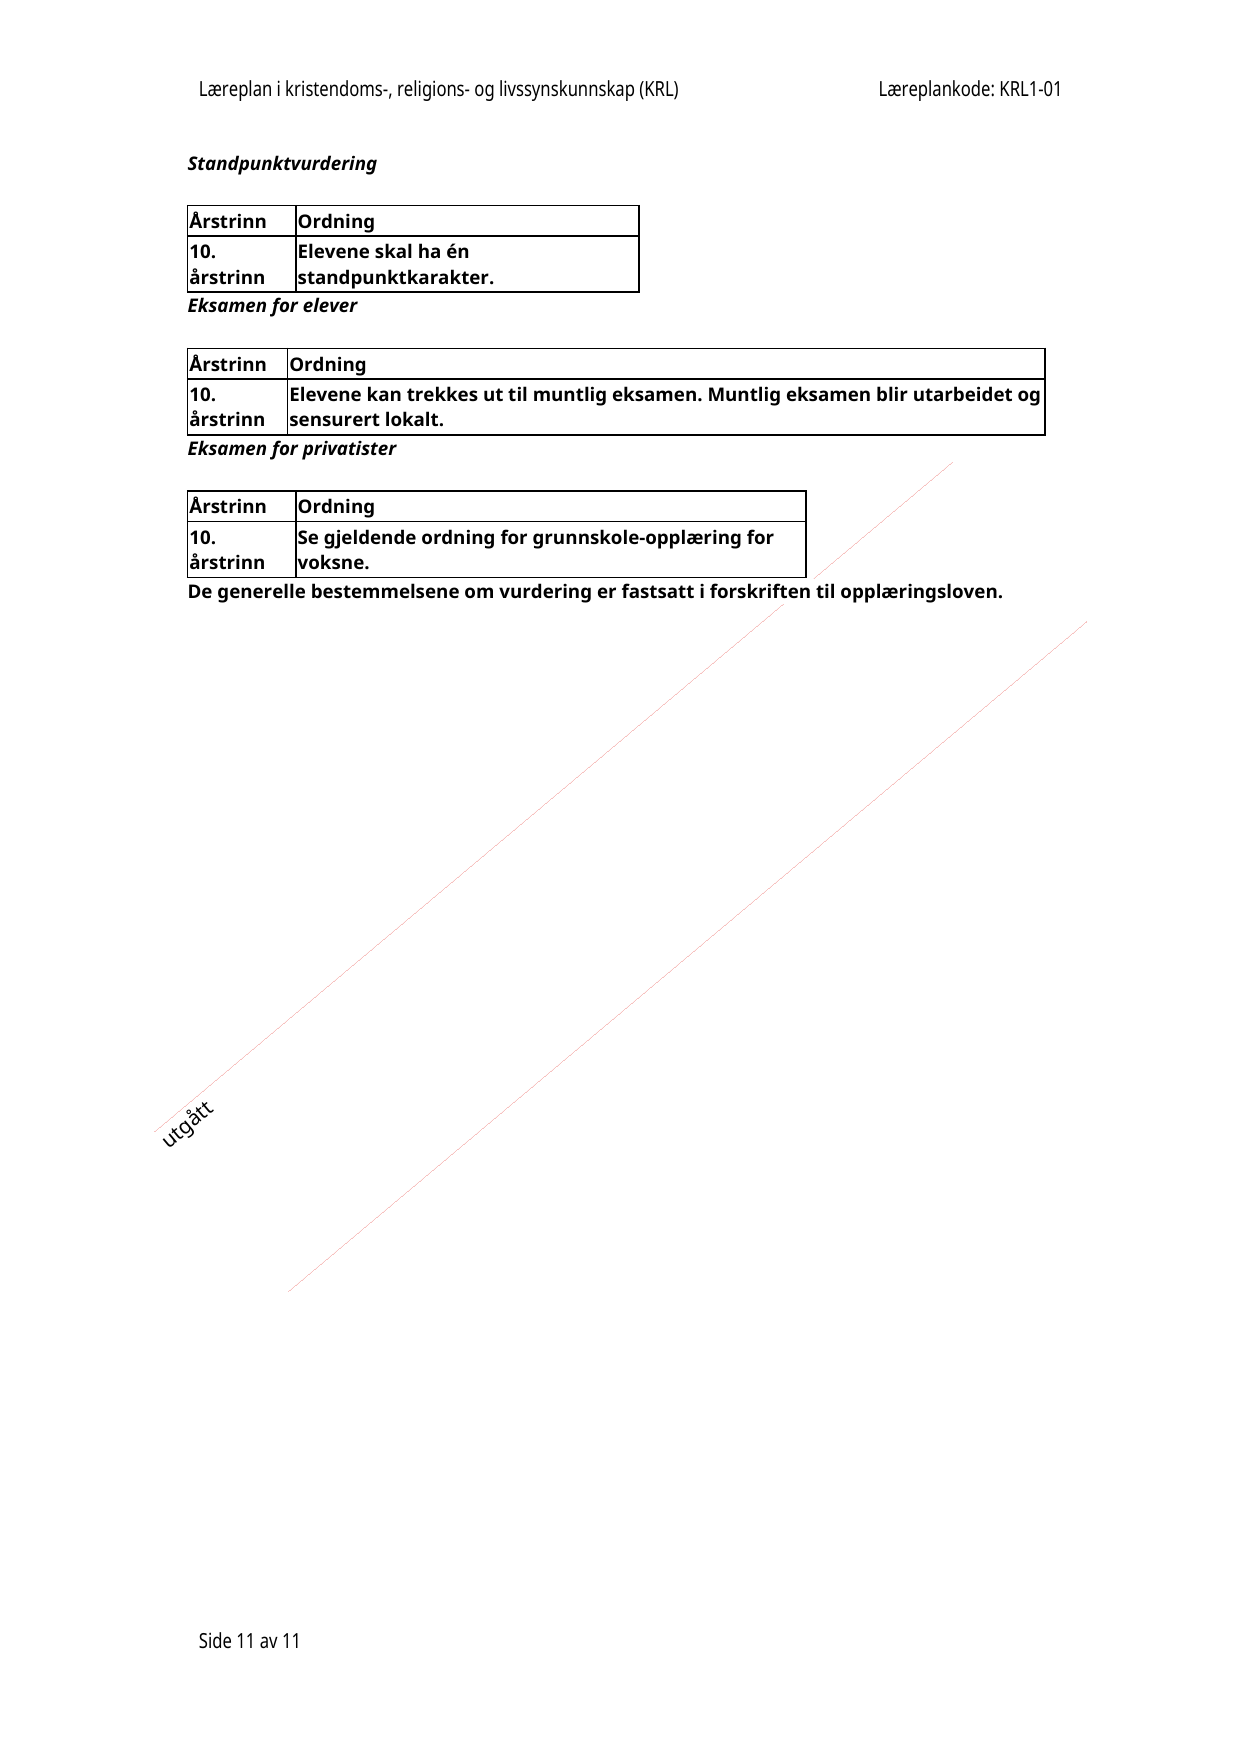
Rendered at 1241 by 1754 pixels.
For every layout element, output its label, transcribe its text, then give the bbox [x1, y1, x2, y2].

text De generelle bestemmelsene om vurdering er fastsatt i forskriften til opplæringsloven. [815, 578, 1053, 604]
text Standpunktvurdering [379, 150, 1053, 176]
text Eksamen for privatister [398, 436, 1053, 461]
text Eksamen for elever [359, 293, 1053, 318]
